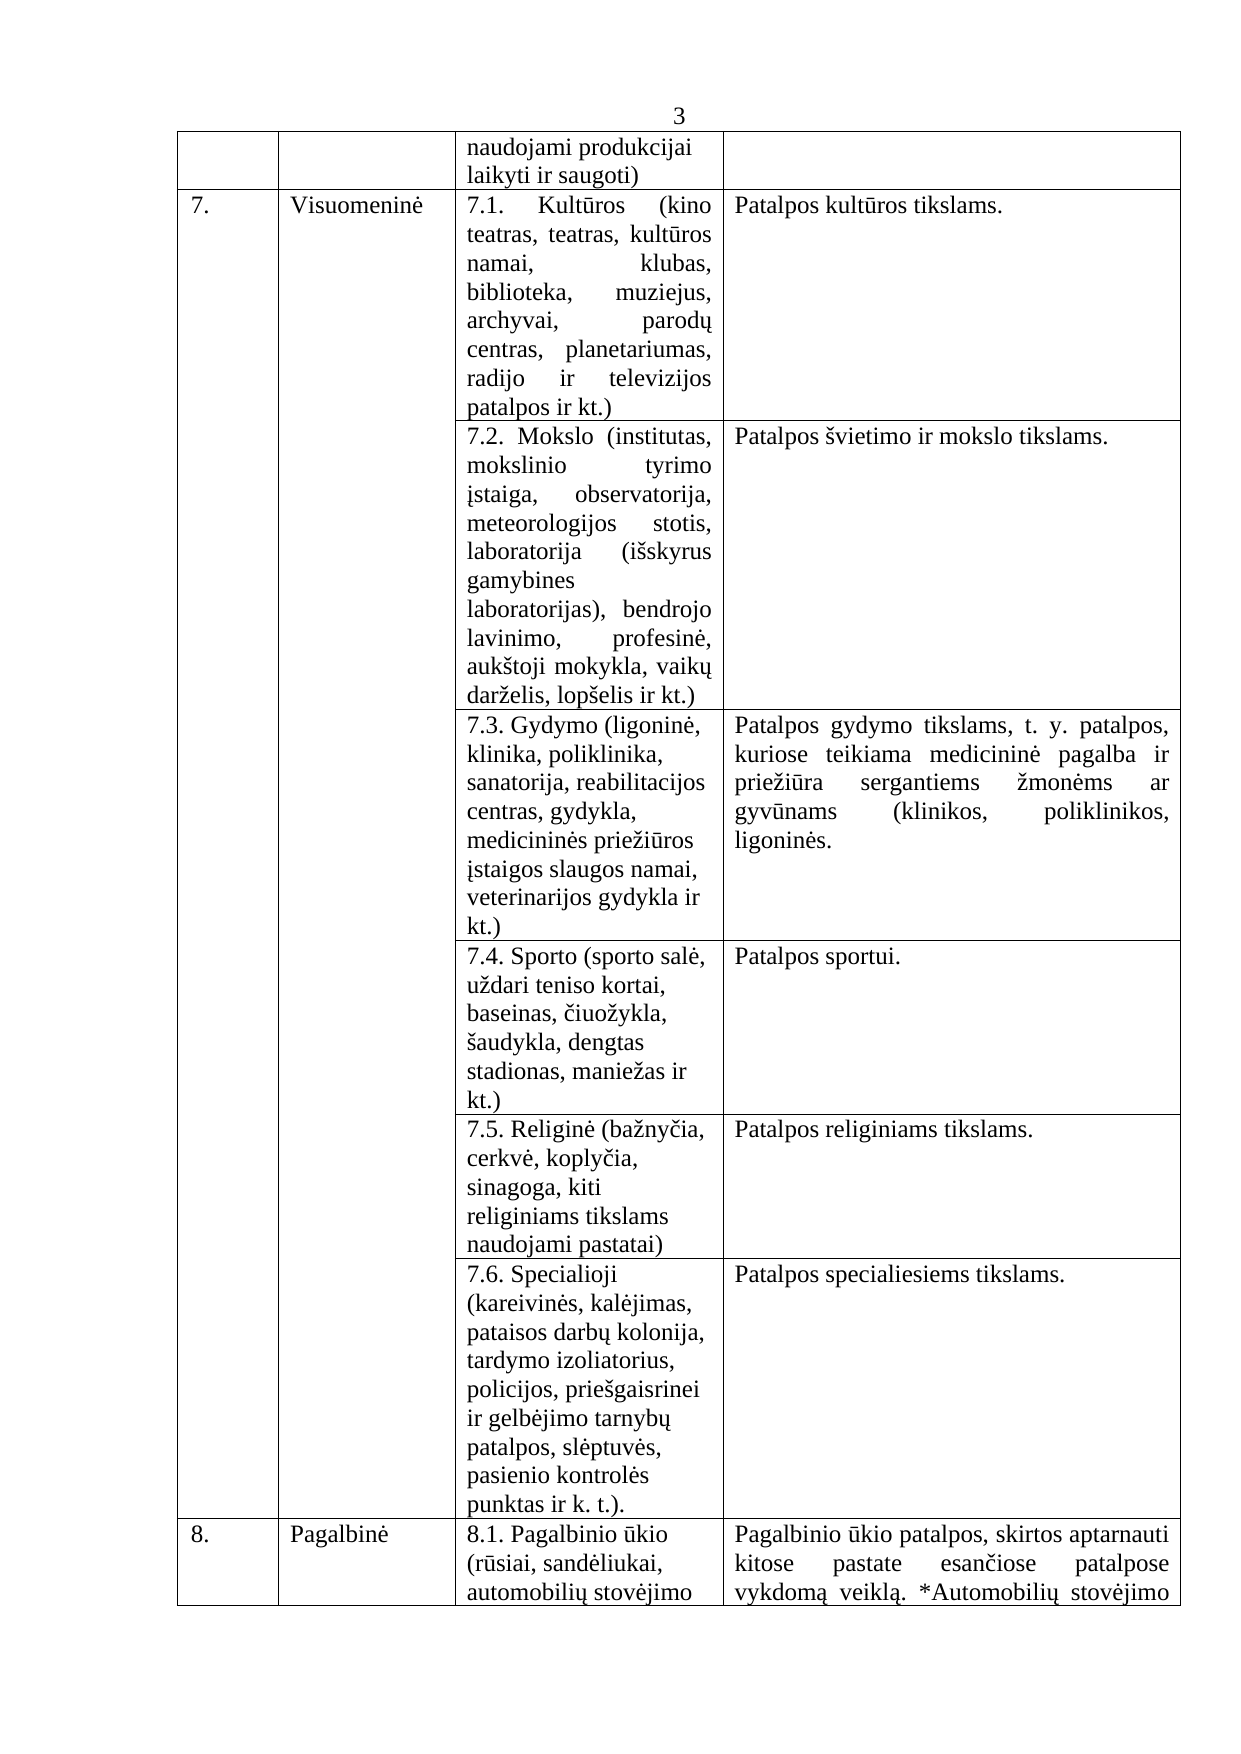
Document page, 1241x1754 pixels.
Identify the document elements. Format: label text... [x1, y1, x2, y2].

table_cell 8. [178, 1519, 278, 1605]
table_cell 7.2. Mokslo (institutas, mokslinio tyrimo įstaiga, observatorija, meteorologijos stotis, laboratorija (išskyrus gamybines laboratorijas), bendrojo lavinimo, profesinė, aukštoji mokykla, vaikų darželis, lopšelis ir kt.) [456, 421, 723, 709]
table_cell Patalpos švietimo ir mokslo tikslams. [724, 421, 1180, 709]
table_cell 7.5. Religinė (bažnyčia, cerkvė, koplyčia, sinagoga, kiti religiniams tikslams naudojami pastatai) [456, 1115, 723, 1258]
table_cell Patalpos kultūros tikslams. [724, 190, 1180, 420]
table_cell Patalpos religiniams tikslams. [724, 1115, 1180, 1258]
table_cell Patalpos gydymo tikslams, t. y. patalpos, kuriose teikiama medicininė pagalba ir priežiūra sergantiems žmonėms ar gyvūnams (klinikos, poliklinikos, ligoninės. [724, 710, 1180, 940]
table_cell 7.4. Sporto (sporto salė, uždari teniso kortai, baseinas, čiuožykla, šaudykla, dengtas stadionas, maniežas ir kt.) [456, 941, 723, 1113]
table_cell naudojami produkcijai laikyti ir saugoti) [456, 132, 723, 189]
table_cell Pagalbinio ūkio patalpos, skirtos aptarnauti kitose pastate esančiose patalpose vykdomą veiklą. *Automobilių stovėjimo [724, 1519, 1180, 1605]
table_cell [279, 132, 455, 189]
table_cell 8.1. Pagalbinio ūkio (rūsiai, sandėliukai, automobilių stovėjimo [456, 1519, 723, 1605]
table_cell 7.3. Gydymo (ligoninė, klinika, poliklinika, sanatorija, reabilitacijos centras, gydykla, medicininės priežiūros įstaigos slaugos namai, veterinarijos gydykla ir kt.) [456, 710, 723, 940]
table_cell Pagalbinė [279, 1519, 455, 1605]
table_cell 7. [178, 190, 278, 1518]
table_cell Patalpos specialiesiems tikslams. [724, 1259, 1180, 1518]
table_cell Patalpos sportui. [724, 941, 1180, 1113]
table_cell 7.6. Specialioji (kareivinės, kalėjimas, pataisos darbų kolonija, tardymo izoliatorius, policijos, priešgaisrinei ir gelbėjimo tarnybų patalpos, slėptuvės, pasienio kontrolės punktas ir k. t.). [456, 1259, 723, 1518]
table_cell Visuomeninė [279, 190, 455, 1518]
table_cell 7.1. Kultūros (kino teatras, teatras, kultūros namai, klubas, biblioteka, muziejus, archyvai, parodų centras, planetariumas, radijo ir televizijos patalpos ir kt.) [456, 190, 723, 420]
table_cell [724, 132, 1180, 189]
table_cell [178, 132, 278, 189]
